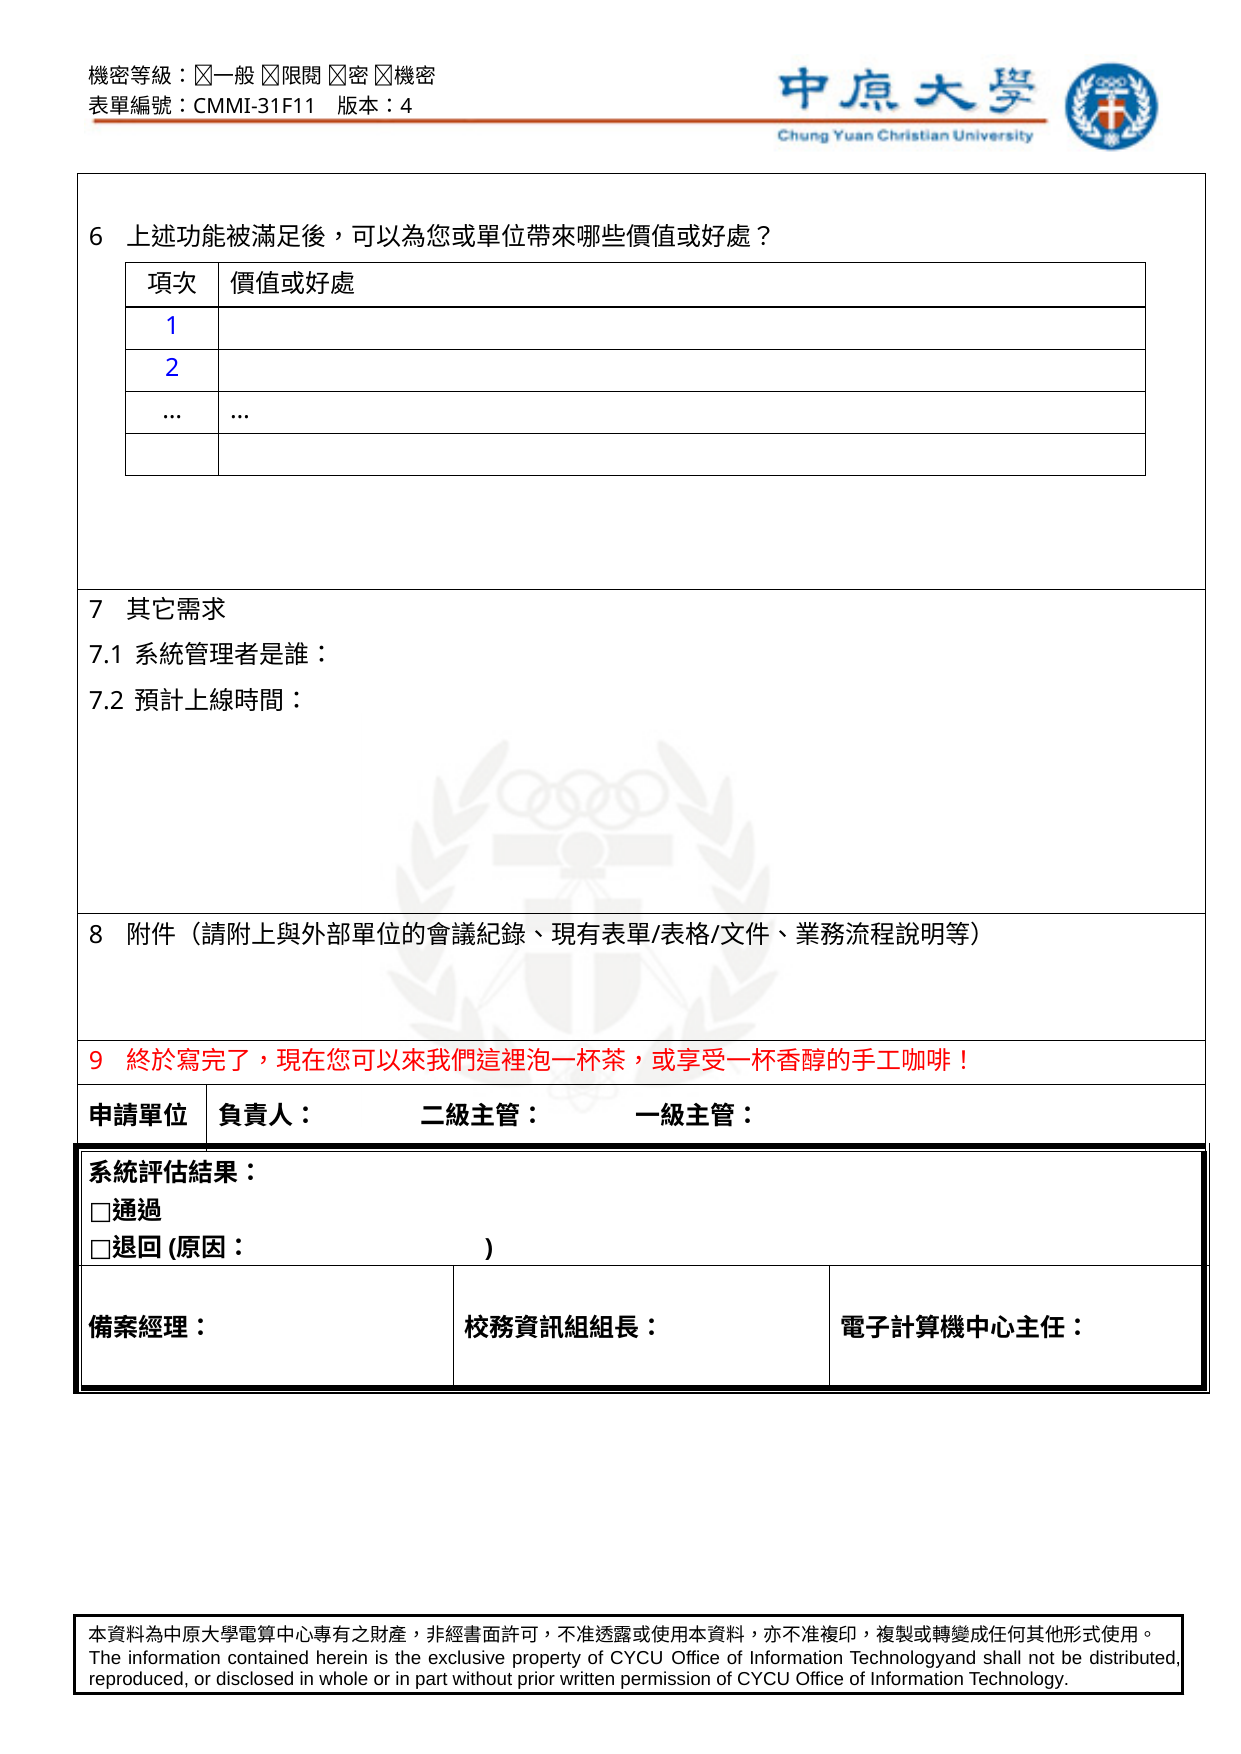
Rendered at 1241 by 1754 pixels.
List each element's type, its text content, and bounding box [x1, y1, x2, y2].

table_cell [219, 350, 1145, 391]
table_cell 2 [126, 350, 218, 391]
picture [84, 54, 1163, 158]
table_cell 校務資訊組組長： [454, 1266, 829, 1384]
table_cell 附件（請附上與外部單位的會議紀錄、現有表單/表格/文件、業務流程說明等） [78, 914, 1205, 1039]
table_cell 負責人： 二級主管： 一級主管： [207, 1085, 1205, 1143]
table_cell 1 [126, 308, 218, 348]
table_header 價值或好處 [219, 263, 1145, 306]
table_cell [219, 308, 1145, 348]
table_cell [126, 434, 218, 475]
table_header 上述功能被滿足後，可以為您或單位帶來哪些價值或好處？ [78, 174, 1205, 589]
table_cell 備案經理： [82, 1266, 453, 1384]
table_cell 終於寫完了，現在您可以來我們這裡泡一杯茶，或享受一杯香醇的手工咖啡！ [78, 1041, 1205, 1084]
table_header 項次 [126, 263, 218, 306]
table_cell 其它需求 系統管理者是誰： 預計上線時間： [78, 590, 1205, 913]
table_cell … [126, 392, 218, 433]
table_cell … [219, 392, 1145, 433]
table_cell [219, 434, 1145, 475]
table_cell 系統評估結果： □通過 □退回 (原因： ) [82, 1152, 1201, 1265]
table_cell 申請單位 [78, 1085, 206, 1143]
table_cell 電子計算機中心主任： [830, 1266, 1201, 1384]
